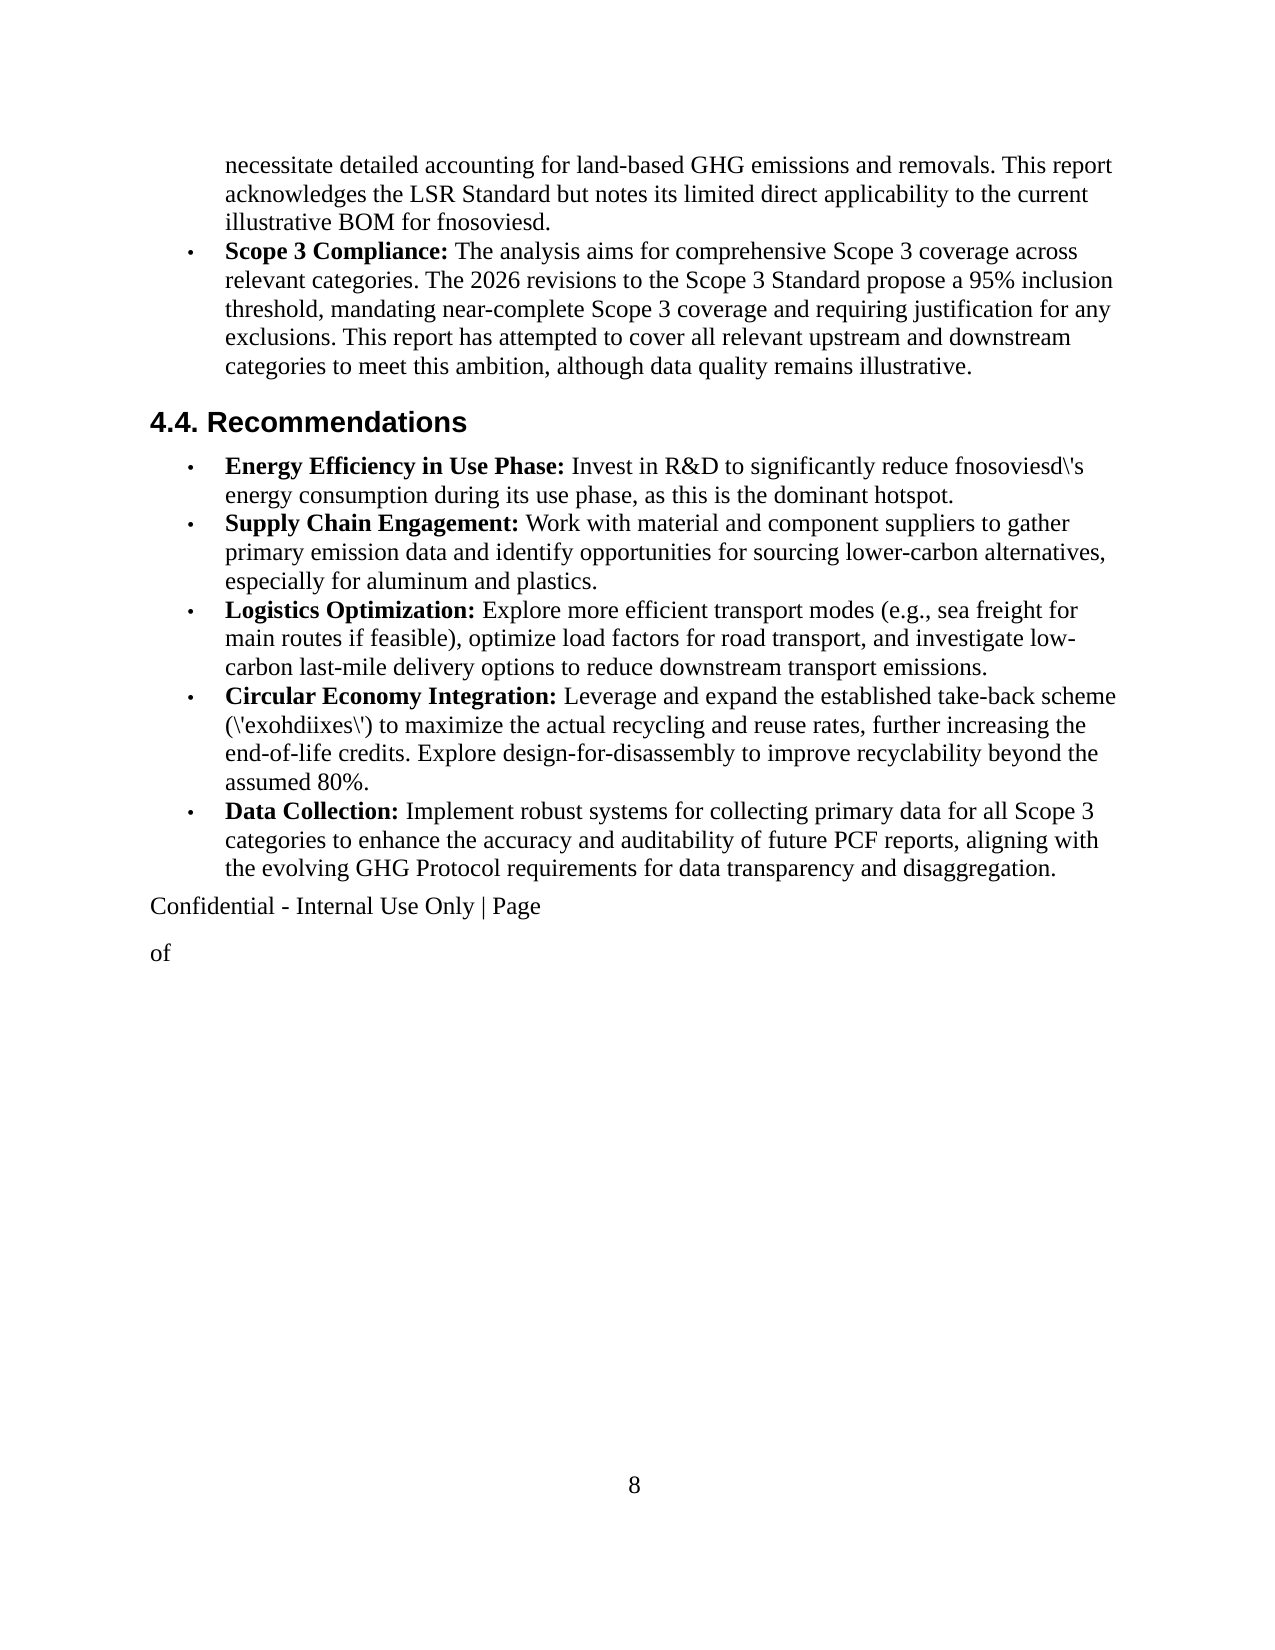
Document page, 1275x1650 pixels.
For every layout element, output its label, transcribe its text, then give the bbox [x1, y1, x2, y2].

list Logistics Optimization: Explore more efficient transport modes (e.g., sea freight for main routes if feasible), optimize load factors for road transport, and investigate low-carbon last-mile delivery options to reduce downstream transport emissions. [187, 595, 1125, 681]
list Circular Economy Integration: Leverage and expand the established take-back scheme (\'exohdiixes\') to maximize the actual recycling and reuse rates, further increasing the end-of-life credits. Explore design-for-disassembly to improve recyclability beyond the assumed 80%. [187, 681, 1125, 796]
list Data Collection: Implement robust systems for collecting primary data for all Scope 3 categories to enhance the accuracy and auditability of future PCF reports, aligning with the evolving GHG Protocol requirements for data transparency and disaggregation. [187, 796, 1125, 882]
list necessitate detailed accounting for land-based GHG emissions and removals. This report acknowledges the LSR Standard but notes its limited direct applicability to the current illustrative BOM for fnosoviesd. [187, 150, 1125, 236]
text Confidential - Internal Use Only | Page [150, 891, 1125, 920]
list Scope 3 Compliance: The analysis aims for comprehensive Scope 3 coverage across relevant categories. The 2026 revisions to the Scope 3 Standard propose a 95% inclusion threshold, mandating near-complete Scope 3 coverage and requiring justification for any exclusions. This report has attempted to cover all relevant upstream and downstream categories to meet this ambition, although data quality remains illustrative. [187, 236, 1125, 380]
list Supply Chain Engagement: Work with material and component suppliers to gather primary emission data and identify opportunities for sourcing lower-carbon alternatives, especially for aluminum and plastics. [187, 508, 1125, 595]
text of [150, 938, 1125, 967]
list Energy Efficiency in Use Phase: Invest in R&D to significantly reduce fnosoviesd\'s energy consumption during its use phase, as this is the dominant hotspot. [187, 451, 1125, 508]
subtitle 4.4. Recommendations [150, 405, 1125, 438]
